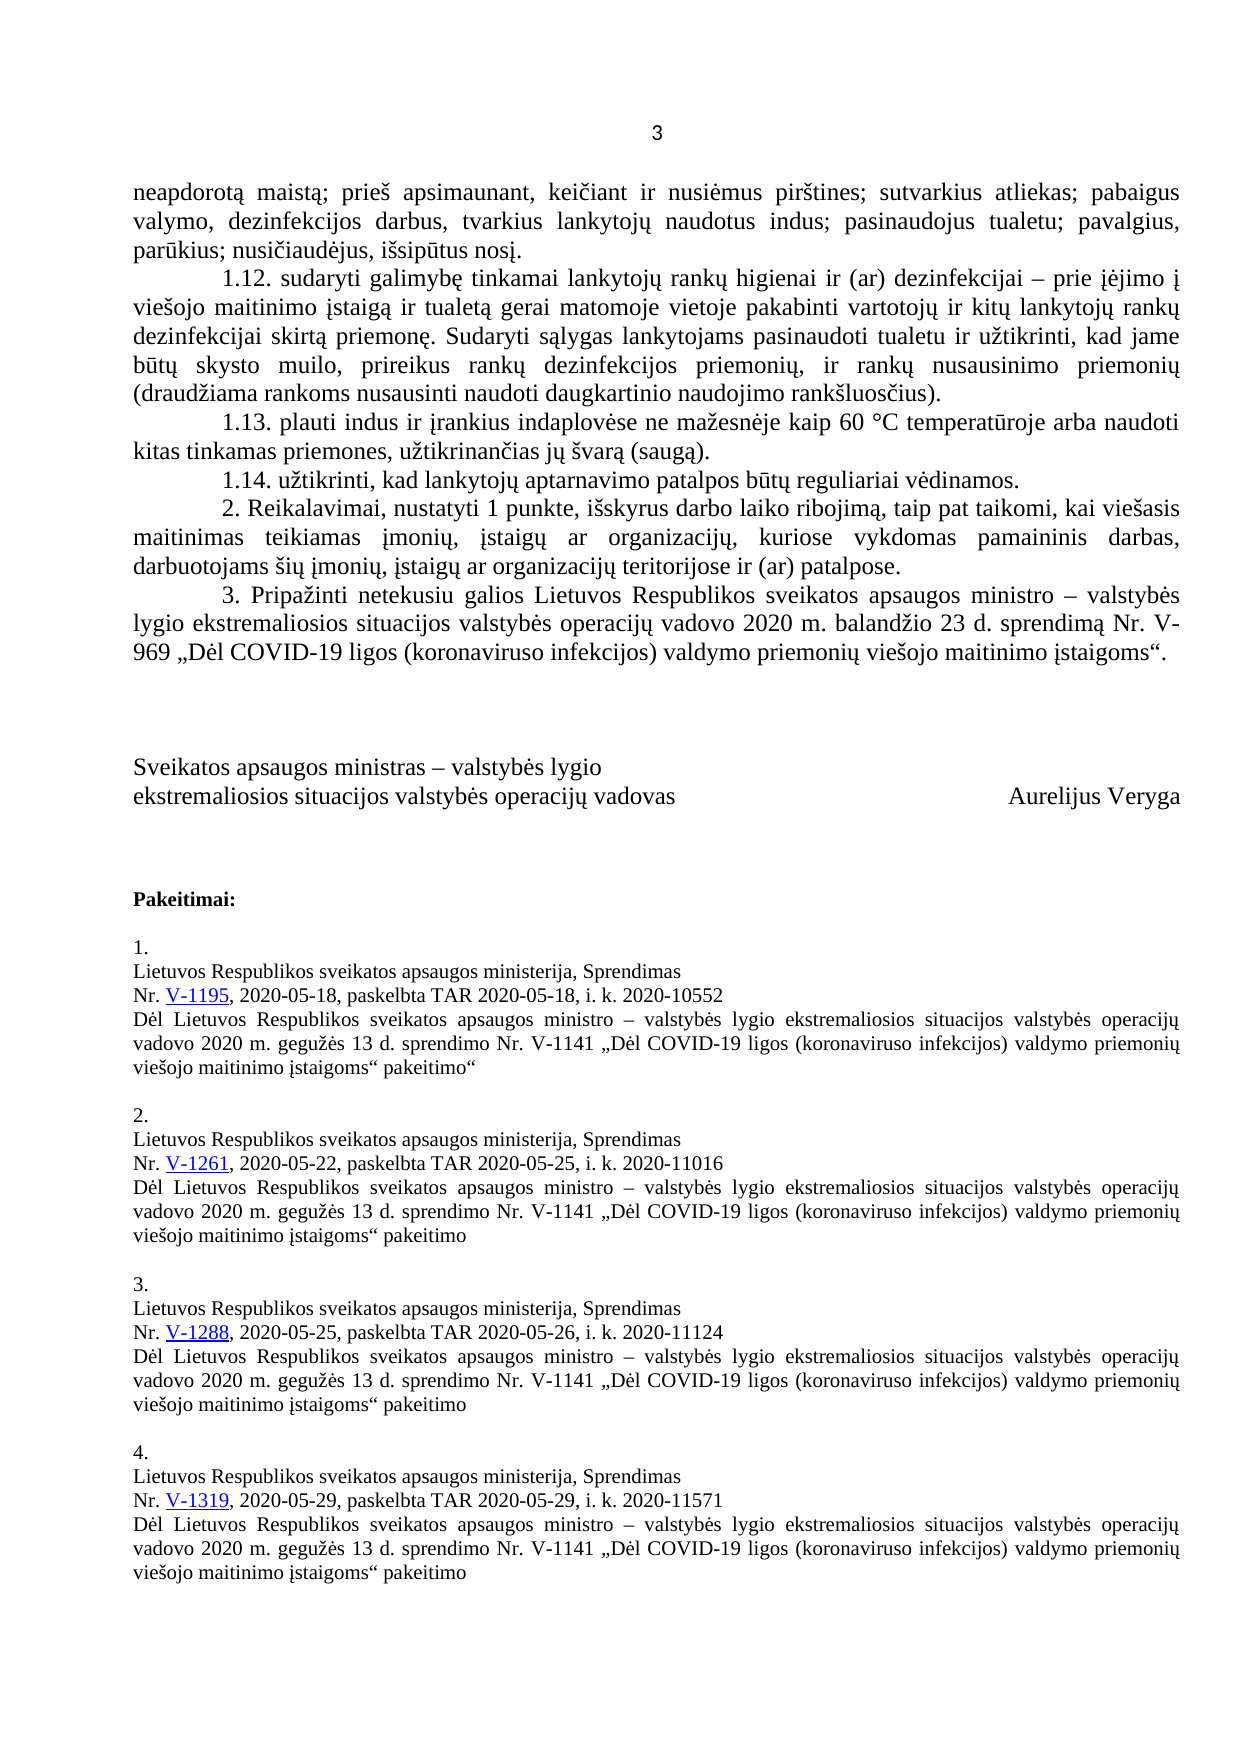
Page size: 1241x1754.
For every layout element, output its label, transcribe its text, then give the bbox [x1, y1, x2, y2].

text Lietuvos Respublikos sveikatos apsaugos ministerija, Sprendimas [133, 959, 1181, 983]
text neapdorotą maistą; prieš apsimaunant, keičiant ir nusiėmus pirštines; sutvarkius atliekas; pabaigus valymo, dezinfekcijos darbus, tvarkius lankytojų naudotus indus; pasinaudojus tualetu; pavalgius, parūkius; nusičiaudėjus, išsipūtus nosį. [133, 177, 1181, 263]
text Dėl Lietuvos Respublikos sveikatos apsaugos ministro – valstybės lygio ekstremaliosios situacijos valstybės operacijų vadovo 2020 m. gegužės 13 d. sprendimo Nr. V-1141 „Dėl COVID-19 ligos (koronaviruso infekcijos) valdymo priemonių viešojo maitinimo įstaigoms“ pakeitimo“ [133, 1007, 1181, 1079]
text 3. Pripažinti netekusiu galios Lietuvos Respublikos sveikatos apsaugos ministro – valstybės lygio ekstremaliosios situacijos valstybės operacijų vadovo 2020 m. balandžio 23 d. sprendimą Nr. V-969 „Dėl COVID-19 ligos (koronaviruso infekcijos) valdymo priemonių viešojo maitinimo įstaigoms“. [133, 580, 1181, 666]
text 1.13. plauti indus ir įrankius indaplovėse ne mažesnėje kaip 60 °C temperatūroje arba naudoti kitas tinkamas priemones, užtikrinančias jų švarą (saugą). [133, 407, 1181, 465]
text 1.12. sudaryti galimybę tinkamai lankytojų rankų higienai ir (ar) dezinfekcijai – prie įėjimo į viešojo maitinimo įstaigą ir tualetą gerai matomoje vietoje pakabinti vartotojų ir kitų lankytojų rankų dezinfekcijai skirtą priemonę. Sudaryti sąlygas lankytojams pasinaudoti tualetu ir užtikrinti, kad jame būtų skysto muilo, prireikus rankų dezinfekcijos priemonių, ir rankų nusausinimo priemonių (draudžiama rankoms nusausinti naudoti daugkartinio naudojimo rankšluosčius). [133, 263, 1181, 407]
text ekstremaliosios situacijos valstybės operacijų vadovas Aurelijus Veryga [133, 781, 1181, 810]
text Dėl Lietuvos Respublikos sveikatos apsaugos ministro – valstybės lygio ekstremaliosios situacijos valstybės operacijų vadovo 2020 m. gegužės 13 d. sprendimo Nr. V-1141 „Dėl COVID-19 ligos (koronaviruso infekcijos) valdymo priemonių viešojo maitinimo įstaigoms“ pakeitimo [133, 1344, 1181, 1416]
text 1. [133, 935, 1181, 959]
text 4. [133, 1440, 1181, 1464]
text Lietuvos Respublikos sveikatos apsaugos ministerija, Sprendimas [133, 1296, 1181, 1320]
text 1.14. užtikrinti, kad lankytojų aptarnavimo patalpos būtų reguliariai vėdinamos. [222, 465, 1181, 493]
text Nr. V-1261, 2020-05-22, paskelbta TAR 2020-05-25, i. k. 2020-11016 [133, 1151, 1181, 1175]
text Nr. V-1319, 2020-05-29, paskelbta TAR 2020-05-29, i. k. 2020-11571 [133, 1488, 1181, 1512]
text Nr. V-1195, 2020-05-18, paskelbta TAR 2020-05-18, i. k. 2020-10552 [133, 983, 1181, 1007]
text Nr. V-1288, 2020-05-25, paskelbta TAR 2020-05-26, i. k. 2020-11124 [133, 1320, 1181, 1344]
text Dėl Lietuvos Respublikos sveikatos apsaugos ministro – valstybės lygio ekstremaliosios situacijos valstybės operacijų vadovo 2020 m. gegužės 13 d. sprendimo Nr. V-1141 „Dėl COVID-19 ligos (koronaviruso infekcijos) valdymo priemonių viešojo maitinimo įstaigoms“ pakeitimo [133, 1512, 1181, 1584]
text Pakeitimai: [133, 887, 1181, 911]
text 2. Reikalavimai, nustatyti 1 punkte, išskyrus darbo laiko ribojimą, taip pat taikomi, kai viešasis maitinimas teikiamas įmonių, įstaigų ar organizacijų, kuriose vykdomas pamaininis darbas, darbuotojams šių įmonių, įstaigų ar organizacijų teritorijose ir (ar) patalpose. [133, 493, 1181, 580]
text Lietuvos Respublikos sveikatos apsaugos ministerija, Sprendimas [133, 1464, 1181, 1488]
text Sveikatos apsaugos ministras – valstybės lygio [133, 752, 1181, 781]
text 3. [133, 1272, 1181, 1296]
text 2. [133, 1103, 1181, 1127]
text Dėl Lietuvos Respublikos sveikatos apsaugos ministro – valstybės lygio ekstremaliosios situacijos valstybės operacijų vadovo 2020 m. gegužės 13 d. sprendimo Nr. V-1141 „Dėl COVID-19 ligos (koronaviruso infekcijos) valdymo priemonių viešojo maitinimo įstaigoms“ pakeitimo [133, 1175, 1181, 1247]
text Lietuvos Respublikos sveikatos apsaugos ministerija, Sprendimas [133, 1127, 1181, 1151]
